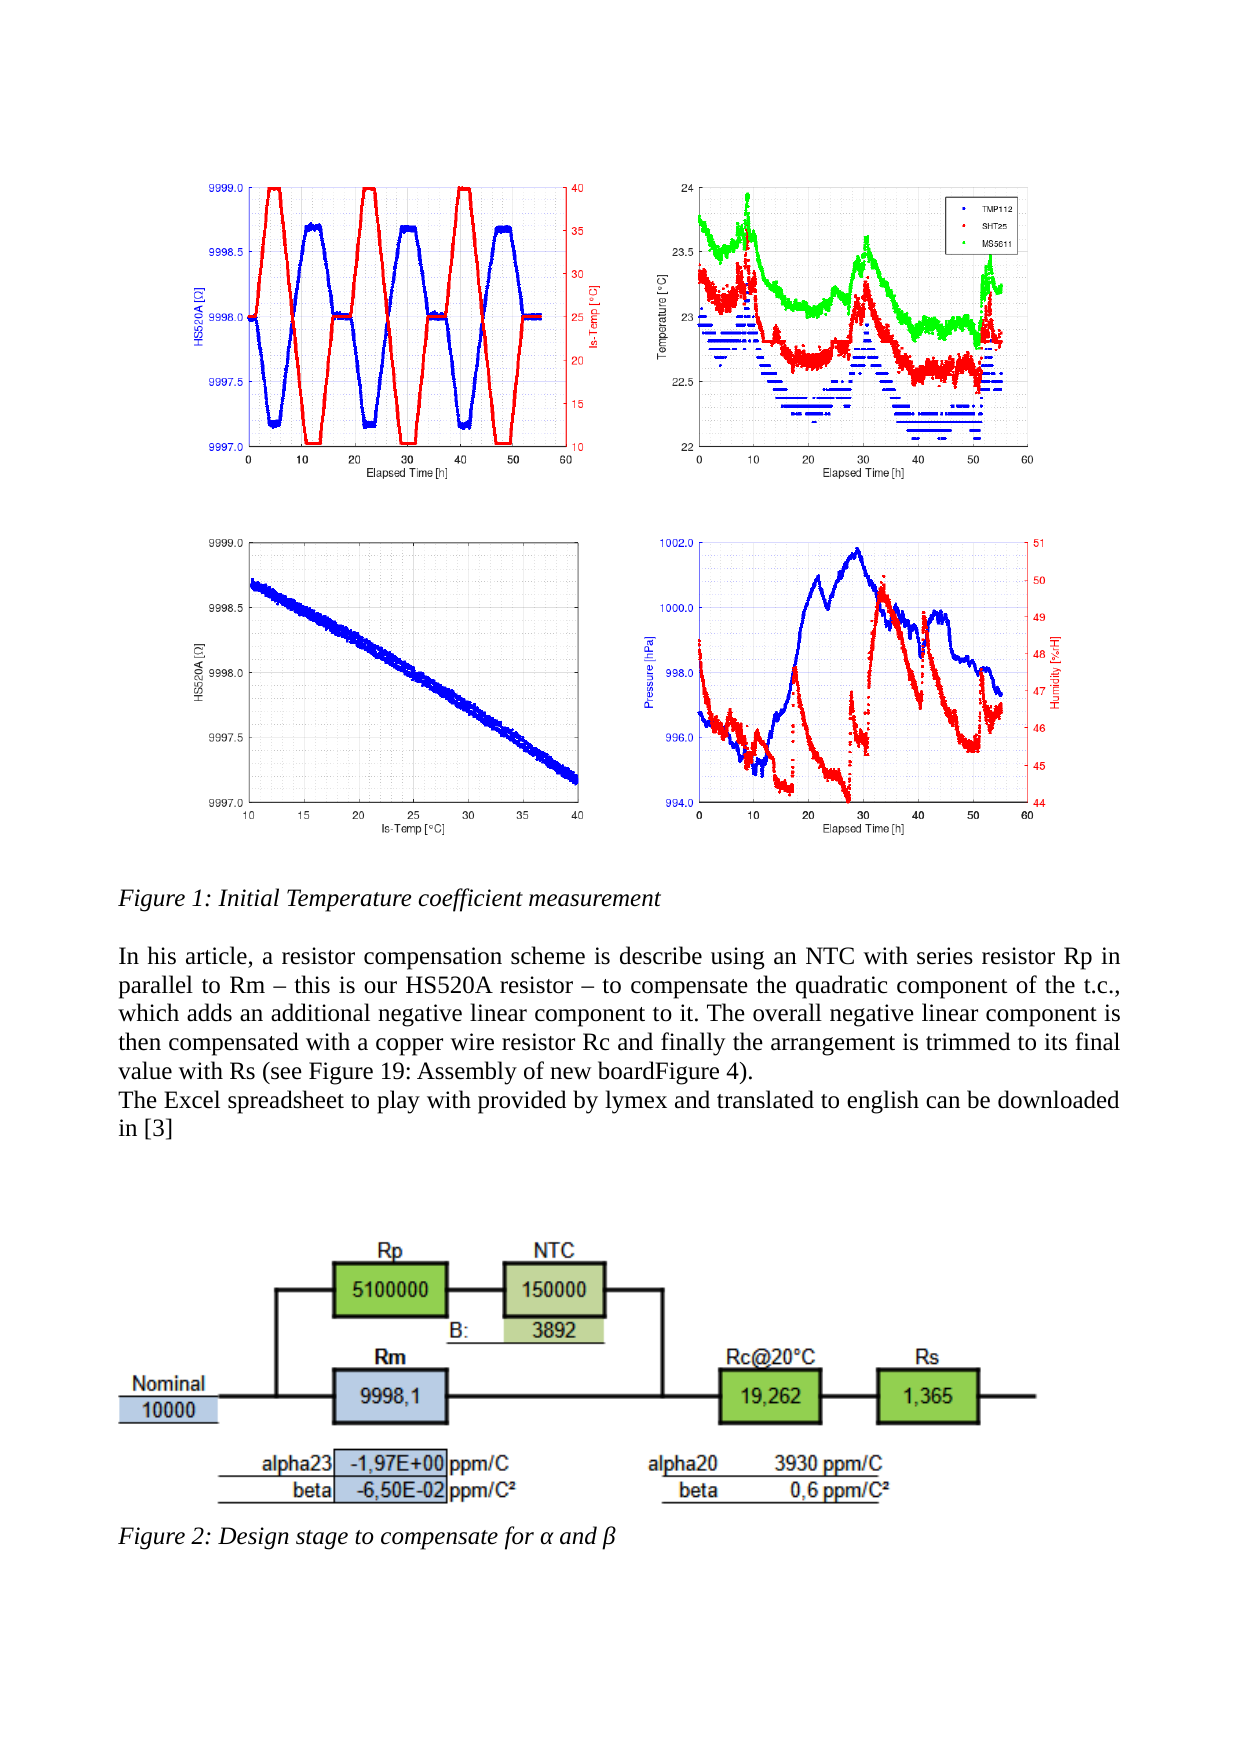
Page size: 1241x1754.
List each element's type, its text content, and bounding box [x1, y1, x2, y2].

text The Excel spreadsheet to play with provided by lymex and translated to english can be downloaded in [3] [118, 1085, 1122, 1142]
text Figure 2: Design stage to compensate for α and β [118, 1521, 1045, 1550]
text Figure 1: Initial Temperature coefficient measurement [118, 884, 1122, 912]
picture [118, 130, 1123, 884]
picture [118, 1183, 1045, 1521]
text In his article, a resistor compensation scheme is describe using an NTC with series resistor Rp in parallel to Rm – this is our HS520A resistor – to compensate the quadratic component of the t.c., which adds an additional negative linear component to it. The overall negative linear component is then compensated with a copper wire resistor Rc and finally the arrangement is trimmed to its final value with Rs (see Figure 2). [118, 941, 1122, 1085]
